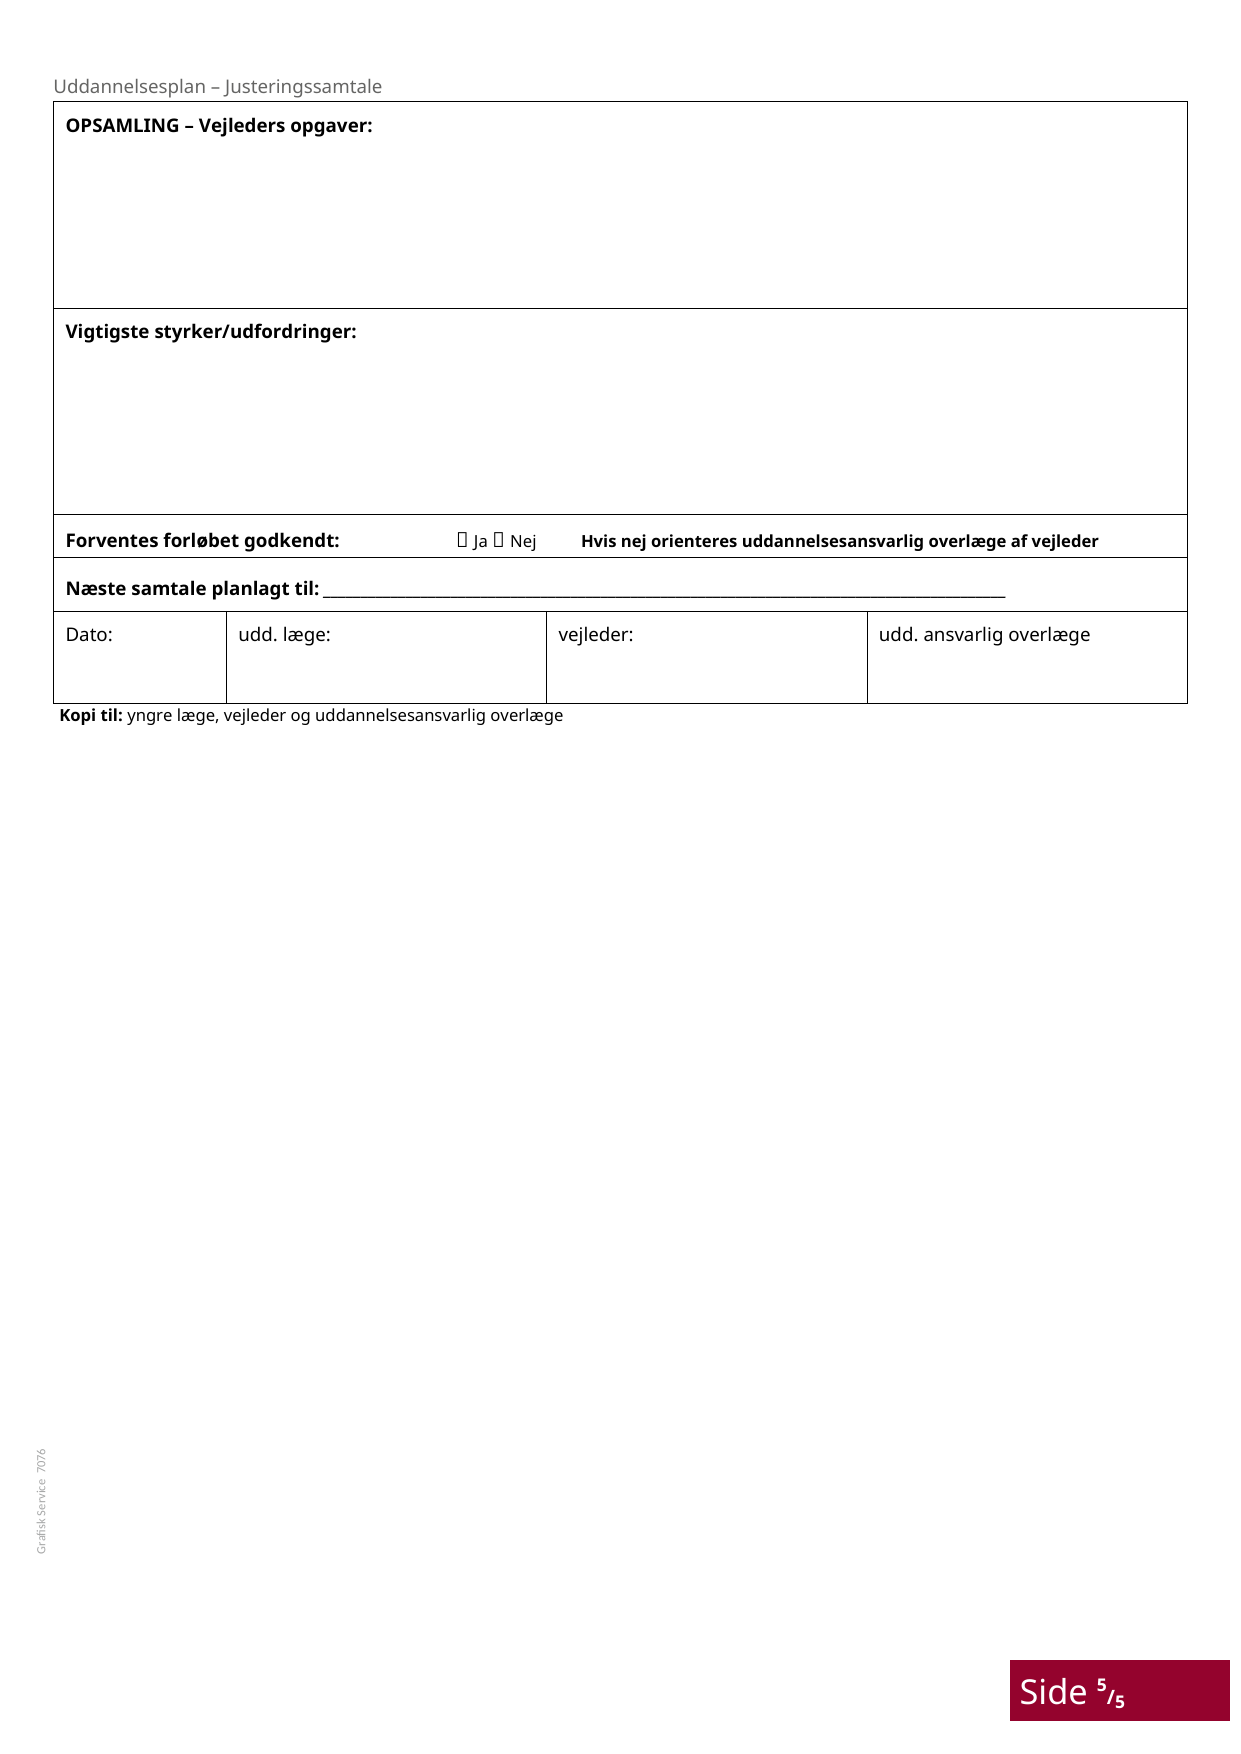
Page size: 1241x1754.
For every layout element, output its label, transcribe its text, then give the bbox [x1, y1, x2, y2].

table_cell Vigtigste styrker/udfordringer: [54, 309, 1187, 514]
table_cell udd. ansvarlig overlæge [868, 612, 1187, 703]
table_cell udd. læge: [227, 612, 546, 703]
text Kopi til: yngre læge, vejleder og uddannelsesansvarlig overlæge [59, 704, 1144, 726]
table_cell vejleder: [547, 612, 867, 703]
table_cell Næste samtale planlagt til: ___________________________________________________________________________________________ [54, 558, 1187, 611]
table_cell OPSAMLING – Vejleders opgaver: [54, 102, 1187, 308]
table_cell Dato: [54, 612, 226, 703]
table_cell Forventes forløbet godkendt:  Ja  Nej Hvis nej orienteres uddannelsesansvarlig overlæge af vejleder [54, 515, 1187, 557]
